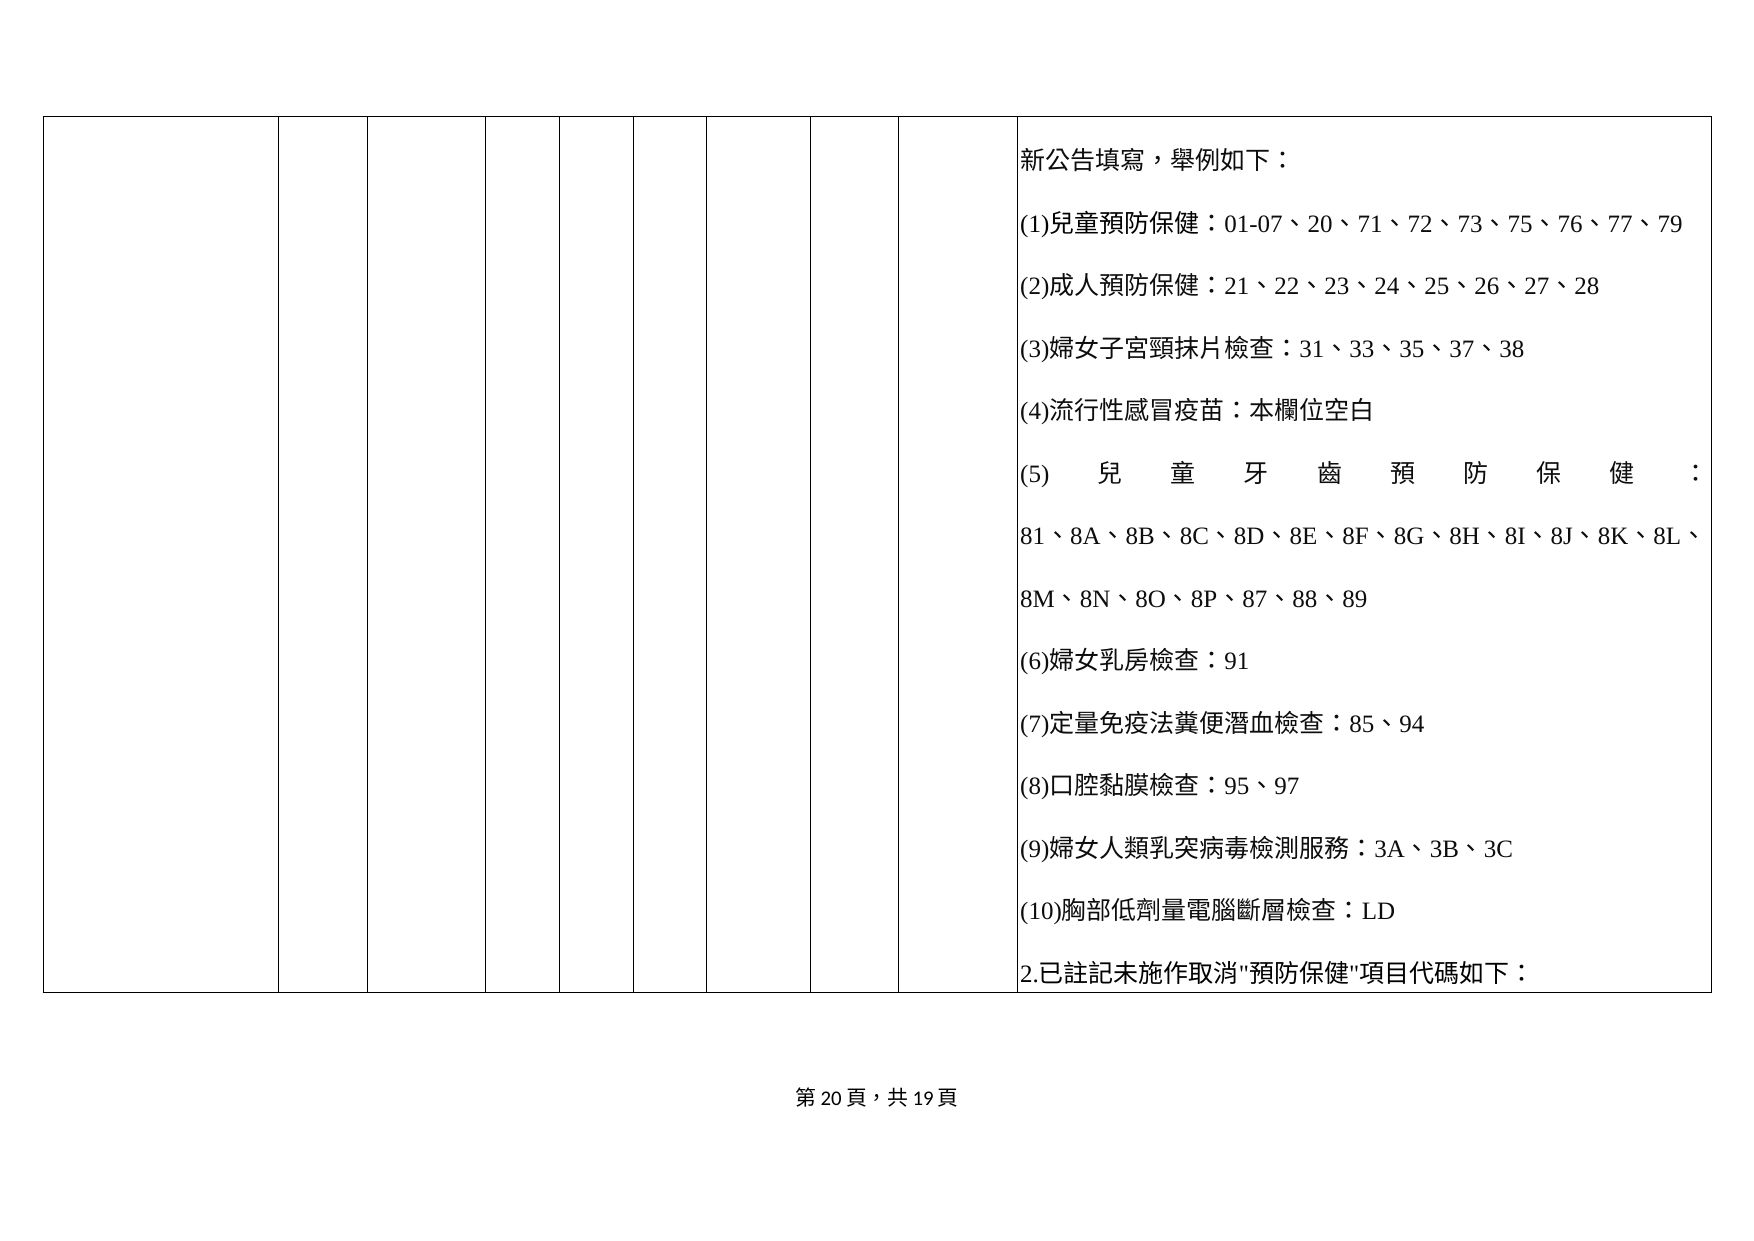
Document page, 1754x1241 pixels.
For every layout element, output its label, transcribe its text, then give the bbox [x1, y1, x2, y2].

table_cell [44, 117, 278, 992]
table_cell [707, 117, 810, 992]
table_cell [634, 117, 706, 992]
table_cell [899, 117, 1017, 992]
table_cell [486, 117, 559, 992]
table_cell [560, 117, 633, 992]
table_cell [368, 117, 485, 992]
table_cell [811, 117, 898, 992]
table_cell [279, 117, 367, 992]
table_cell 新公告填寫，舉例如下： (1)兒童預防保健：01-07、20、71、72、73、75、76、77、79 (2)成人預防保健：21、22、23、24、25、26、27、28 (3)婦女子宮頸抹片檢查：31、33、35、37、38 (4)流行性感冒疫苗：本欄位空白 (5)兒童牙齒預防保健：81、8A、8B、8C、8D、8E、8F、8G、8H、8I、8J、8K、8L、8M、8N、8O、8P、87、88、89 (6)婦女乳房檢查：91 (7)定量免疫法糞便潛血檢查：85、94 (8)口腔黏膜檢查：95、97 (9)婦女人類乳突病毒檢測服務：3A、3B、3C (10)胸部低劑量電腦斷層檢查：LD 2.已註記未施作取消"預防保健"項目代碼如下： [1018, 117, 1711, 992]
